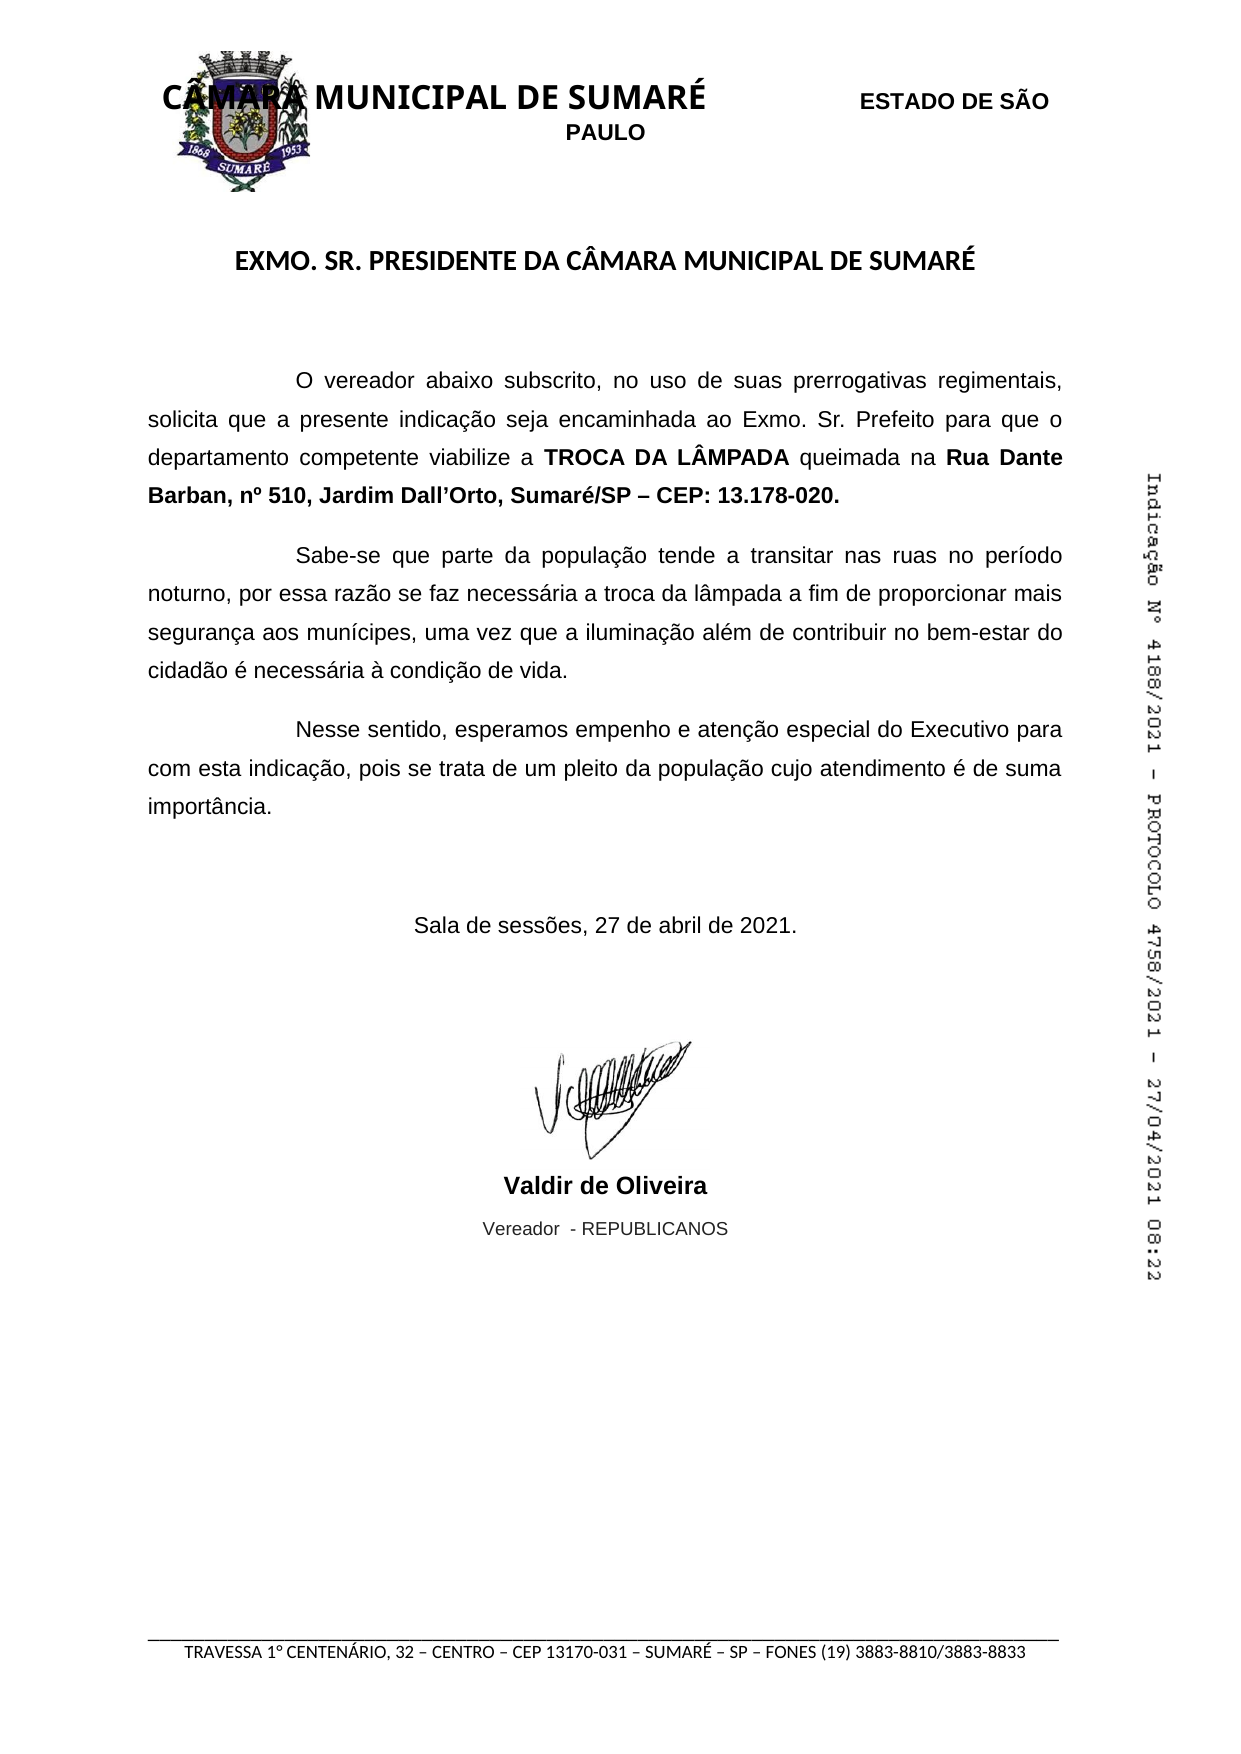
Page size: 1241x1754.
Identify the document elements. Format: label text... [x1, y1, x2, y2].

text Vereador - REPUBLICANOS [148, 1219, 1063, 1239]
picture [519, 1027, 711, 1170]
text Sabe-se que parte da população tende a transitar nas ruas no período noturno, por essa razão se faz necessária a troca da lâmpada a fim de proporcionar mais segurança aos munícipes, uma vez que a iluminação além de contribuir no bem-estar do cidadão é necessária à condição de vida. [148, 542, 1063, 683]
text Nesse sentido, esperamos empenho e atenção especial do Executivo para com esta indicação, pois se trata de um pleito da população cujo atendimento é de suma importância. [148, 717, 1063, 819]
text EXMO. SR. PRESIDENTE DA CÂMARA MUNICIPAL DE SUMARÉ [148, 248, 1063, 277]
picture [1120, 468, 1183, 1286]
text Sala de sessões, 27 de abril de 2021. [148, 912, 1063, 938]
text Valdir de Oliveira [148, 1172, 1063, 1200]
picture [172, 51, 311, 192]
text O vereador abaixo subscrito, no uso de suas prerrogativas regimentais, solicita que a presente indicação seja encaminhada ao Exmo. Sr. Prefeito para que o departamento competente viabilize a TROCA DA LÂMPADA queimada na Rua Dante Barban, nº 510, Jardim Dall’Orto, Sumaré/SP – CEP: 13.178-020. [148, 368, 1063, 509]
